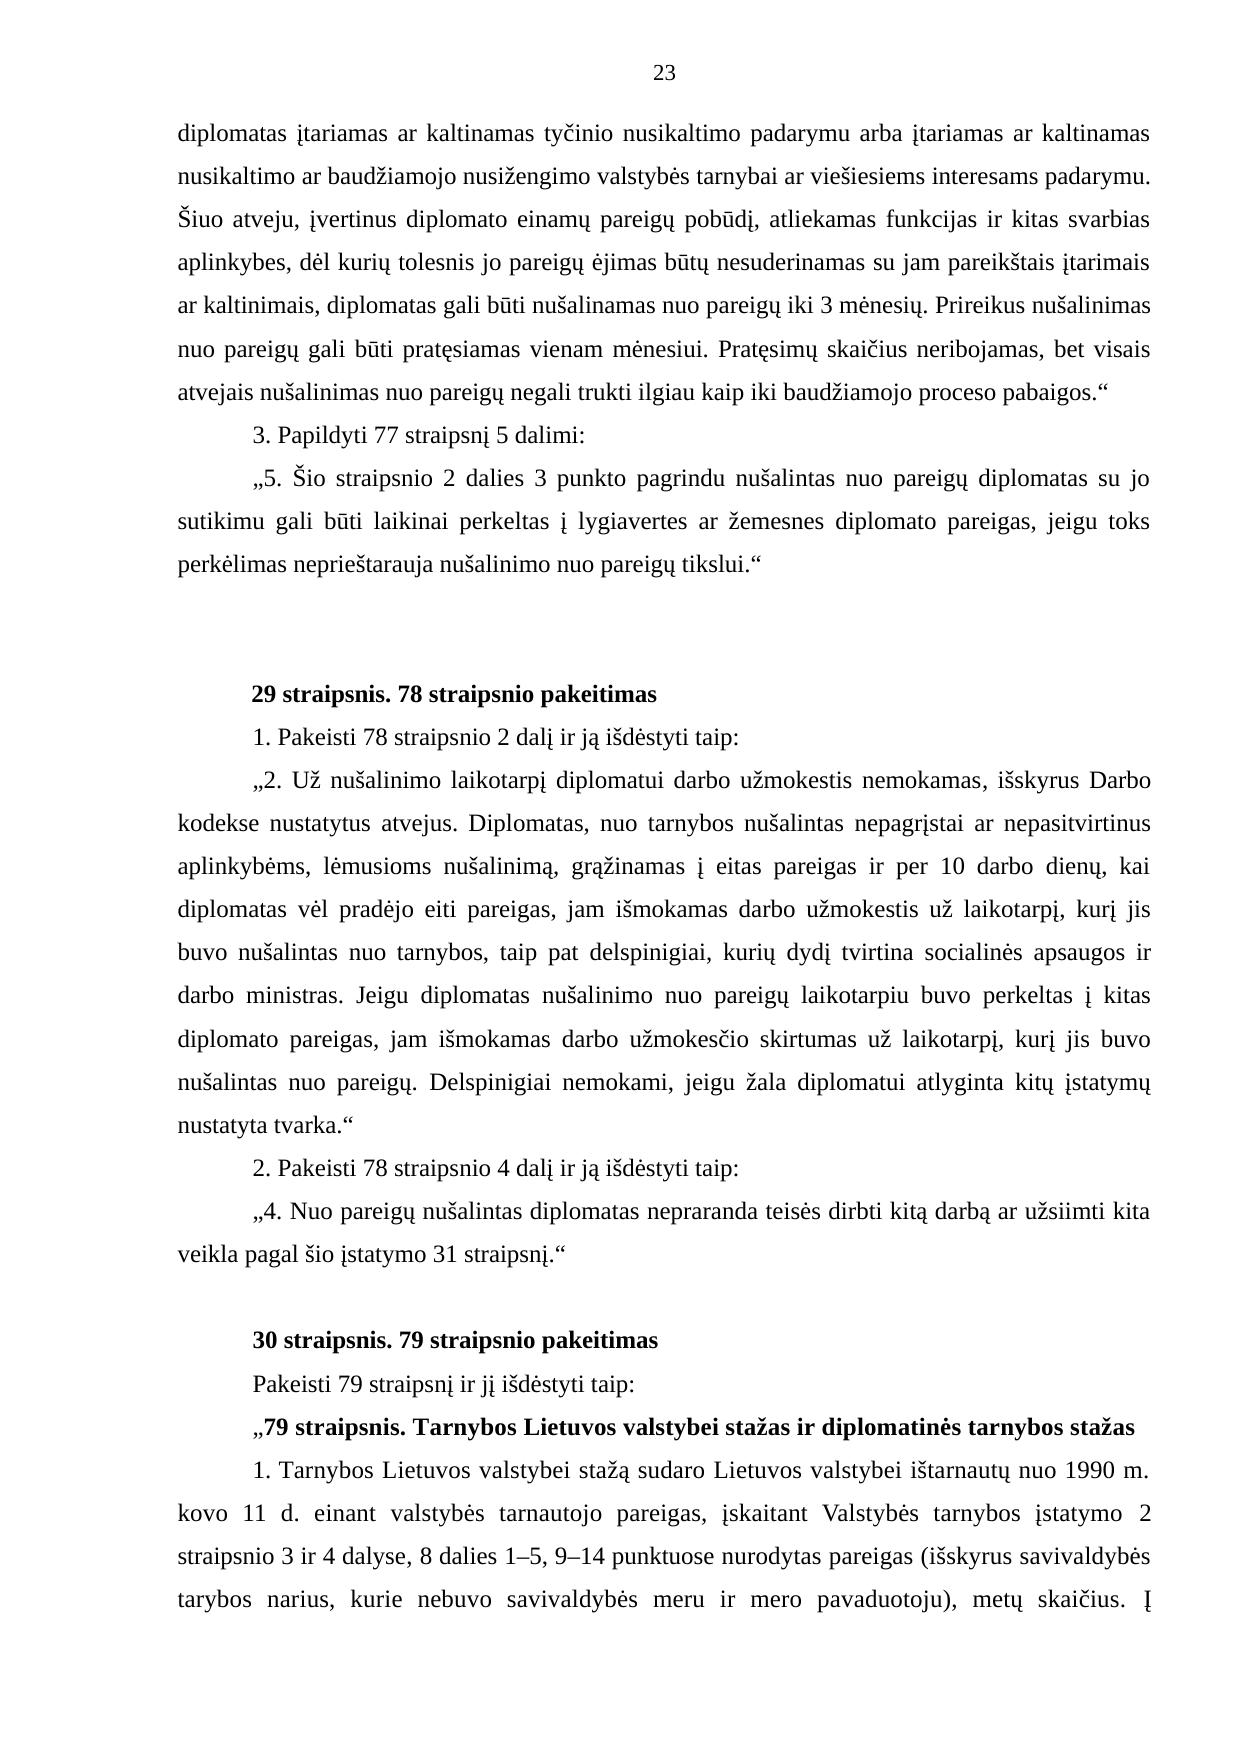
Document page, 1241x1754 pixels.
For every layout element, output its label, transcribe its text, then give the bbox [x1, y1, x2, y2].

text „5. Šio straipsnio 2 dalies 3 punkto pagrindu nušalintas nuo pareigų diplomatas su jo sutikimu gali būti laikinai perkeltas į lygiavertes ar žemesnes diplomato pareigas, jeigu toks perkėlimas neprieštarauja nušalinimo nuo pareigų tikslui.“ [177, 463, 1152, 578]
text Pakeisti 79 straipsnį ir jį išdėstyti taip: [177, 1369, 1152, 1397]
text 2. Pakeisti 78 straipsnio 4 dalį ir ją išdėstyti taip: [252, 1153, 1152, 1182]
text „4. Nuo pareigų nušalintas diplomatas nepraranda teisės dirbti kitą darbą ar užsiimti kita veikla pagal šio įstatymo 31 straipsnį.“ [177, 1196, 1152, 1268]
text „2. Už nušalinimo laikotarpį diplomatui darbo užmokestis nemokamas, išskyrus Darbo kodekse nustatytus atvejus. Diplomatas, nuo tarnybos nušalintas nepagrįstai ar nepasitvirtinus aplinkybėms, lėmusioms nušalinimą, grąžinamas į eitas pareigas ir per 10 darbo dienų, kai diplomatas vėl pradėjo eiti pareigas, jam išmokamas darbo užmokestis už laikotarpį, kurį jis buvo nušalintas nuo tarnybos, taip pat delspinigiai, kurių dydį tvirtina socialinės apsaugos ir darbo ministras. Jeigu diplomatas nušalinimo nuo pareigų laikotarpiu buvo perkeltas į kitas diplomato pareigas, jam išmokamas darbo užmokesčio skirtumas už laikotarpį, kurį jis buvo nušalintas nuo pareigų. Delspinigiai nemokami, jeigu žala diplomatui atlyginta kitų įstatymų nustatyta tvarka.“ [177, 765, 1152, 1139]
text 30 straipsnis. 79 straipsnio pakeitimas [177, 1326, 1152, 1354]
text diplomatas įtariamas ar kaltinamas tyčinio nusikaltimo padarymu arba įtariamas ar kaltinamas nusikaltimo ar baudžiamojo nusižengimo valstybės tarnybai ar viešiesiems interesams padarymu. Šiuo atveju, įvertinus diplomato einamų pareigų pobūdį, atliekamas funkcijas ir kitas svarbias aplinkybes, dėl kurių tolesnis jo pareigų ėjimas būtų nesuderinamas su jam pareikštais įtarimais ar kaltinimais, diplomatas gali būti nušalinamas nuo pareigų iki 3 mėnesių. Prireikus nušalinimas nuo pareigų gali būti pratęsiamas vienam mėnesiui. Pratęsimų skaičius neribojamas, bet visais atvejais nušalinimas nuo pareigų negali trukti ilgiau kaip iki baudžiamojo proceso pabaigos.“ [177, 118, 1152, 406]
text „79 straipsnis. Tarnybos Lietuvos valstybei stažas ir diplomatinės tarnybos stažas [177, 1412, 1152, 1441]
text 29 straipsnis. 78 straipsnio pakeitimas [251, 679, 1152, 707]
text 1. Pakeisti 78 straipsnio 2 dalį ir ją išdėstyti taip: [252, 722, 1152, 751]
text 1. Tarnybos Lietuvos valstybei stažą sudaro Lietuvos valstybei ištarnautų nuo 1990 m. kovo 11 d. einant valstybės tarnautojo pareigas, įskaitant Valstybės tarnybos įstatymo 2 straipsnio 3 ir 4 dalyse, 8 dalies 1–5, 9–14 punktuose nurodytas pareigas (išskyrus savivaldybės tarybos narius, kurie nebuvo savivaldybės meru ir mero pavaduotoju), metų skaičius. Į [177, 1455, 1152, 1613]
text 3. Papildyti 77 straipsnį 5 dalimi: [177, 420, 1152, 449]
